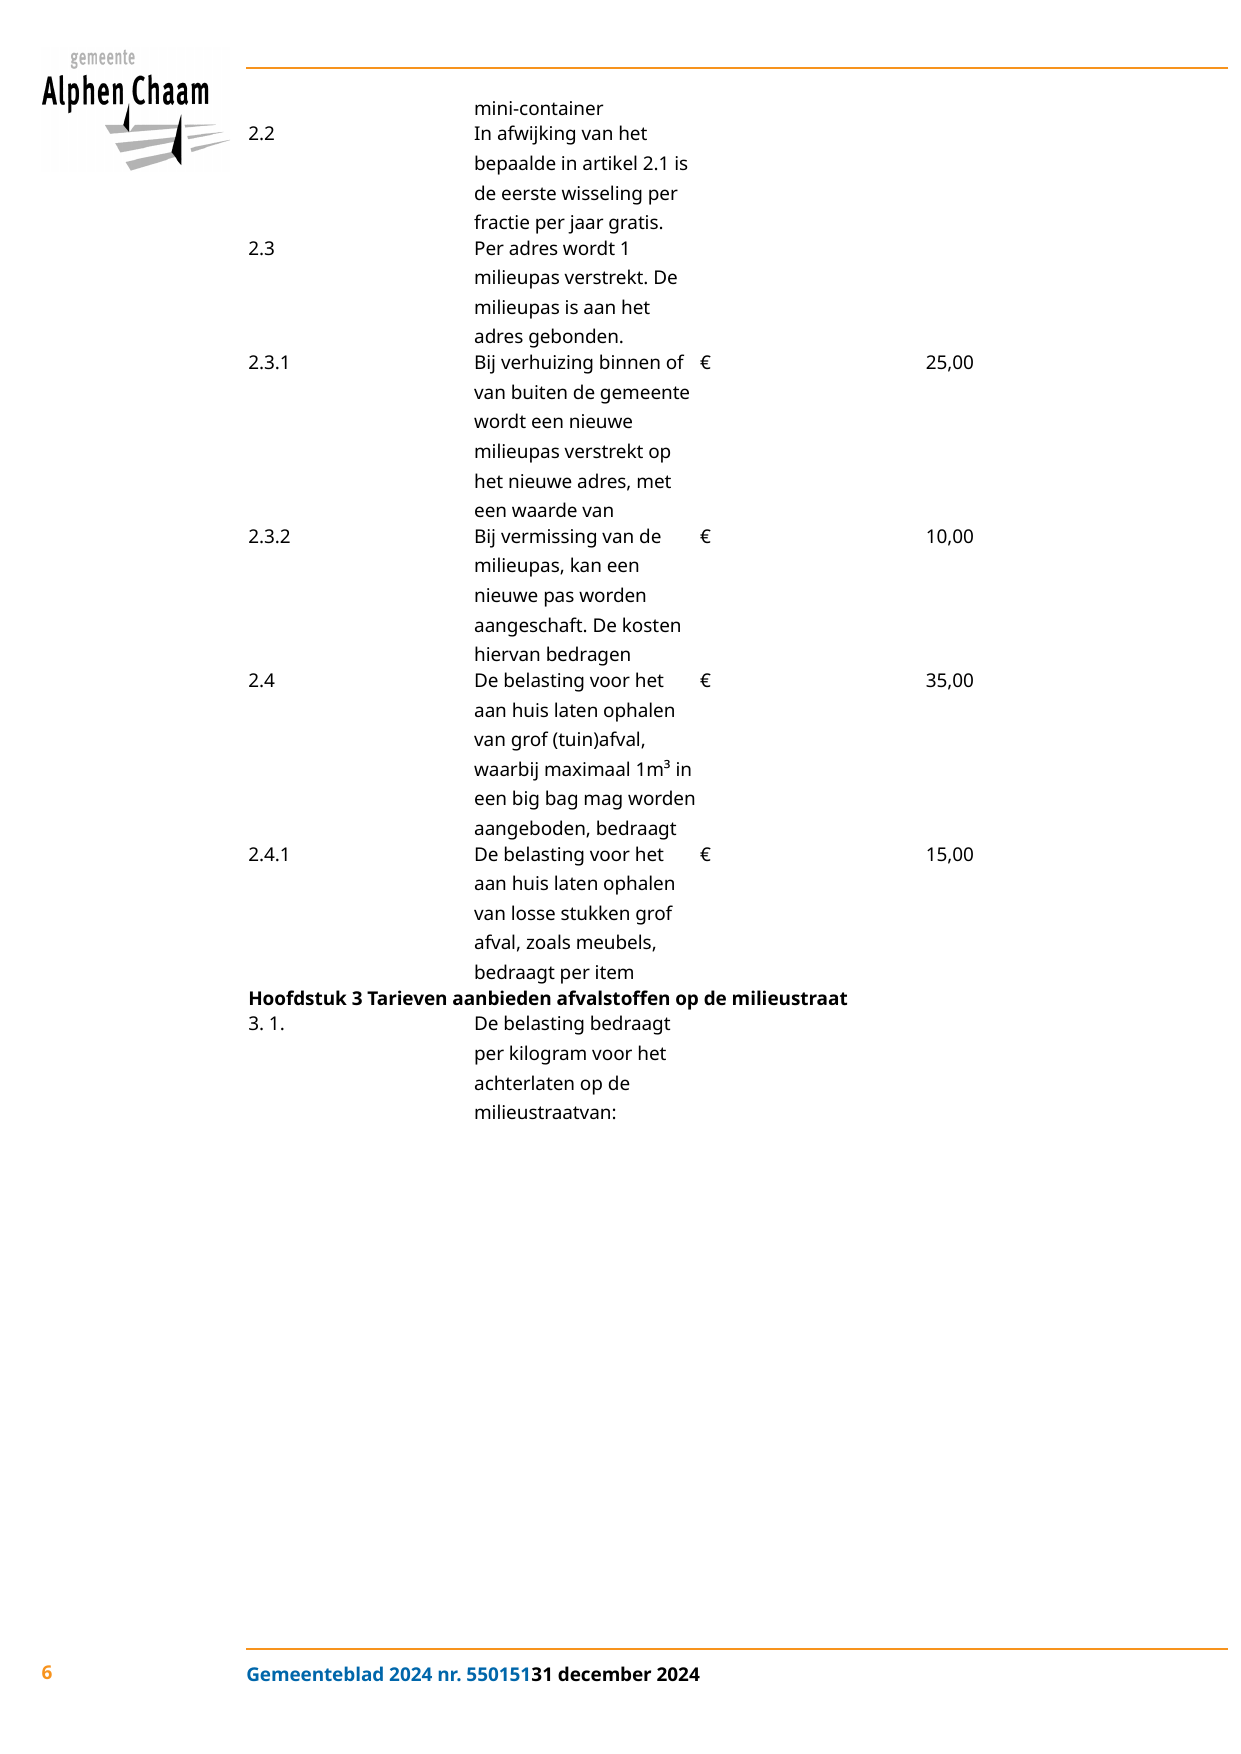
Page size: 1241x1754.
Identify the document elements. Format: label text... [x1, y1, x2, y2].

table_cell 3. 1. [248, 1011, 474, 1125]
table_cell € [700, 667, 926, 841]
table_cell [926, 1011, 1152, 1125]
table_cell € [700, 350, 926, 523]
table_cell [700, 235, 926, 349]
table_cell [926, 121, 1152, 235]
table_cell 2.4 [248, 667, 474, 841]
table_cell € [700, 523, 926, 667]
picture [41, 47, 231, 172]
table_cell [700, 1011, 926, 1125]
table_cell Hoofdstuk 3 Tarieven aanbieden afvalstoffen op de milieustraat [248, 985, 1152, 1011]
table_cell 2.2 [248, 121, 474, 235]
table_cell [700, 95, 926, 121]
table_cell 25,00 [926, 350, 1152, 523]
table_cell In afwijking van het bepaalde in artikel 2.1 is de eerste wisseling per fractie per jaar gratis. [474, 121, 700, 235]
table_cell Bij vermissing van de milieupas, kan een nieuwe pas worden aangeschaft. De kosten hiervan bedragen [474, 523, 700, 667]
table_cell De belasting voor het aan huis laten ophalen van losse stukken grof afval, zoals meubels, bedraagt per item [474, 841, 700, 985]
table_cell De belasting voor het aan huis laten ophalen van grof (tuin)afval, waarbij maximaal 1m³ in een big bag mag worden aangeboden, bedraagt [474, 667, 700, 841]
table_cell 10,00 [926, 523, 1152, 667]
table_cell € [700, 841, 926, 985]
table_cell 2.3.2 [248, 523, 474, 667]
table_cell [700, 121, 926, 235]
table_cell [926, 235, 1152, 349]
table_cell Bij verhuizing binnen of van buiten de gemeente wordt een nieuwe milieupas verstrekt op het nieuwe adres, met een waarde van [474, 350, 700, 523]
table_cell 2.3.1 [248, 350, 474, 523]
table_cell mini-container [474, 95, 700, 121]
table_cell De belasting bedraagt per kilogram voor het achterlaten op de milieustraatvan: [474, 1011, 700, 1125]
table_cell 35,00 [926, 667, 1152, 841]
table_cell 15,00 [926, 841, 1152, 985]
table_cell [926, 95, 1152, 121]
table_cell 2.4.1 [248, 841, 474, 985]
table_cell 2.3 [248, 235, 474, 349]
table_cell [248, 95, 474, 121]
table_cell Per adres wordt 1 milieupas verstrekt. De milieupas is aan het adres gebonden. [474, 235, 700, 349]
